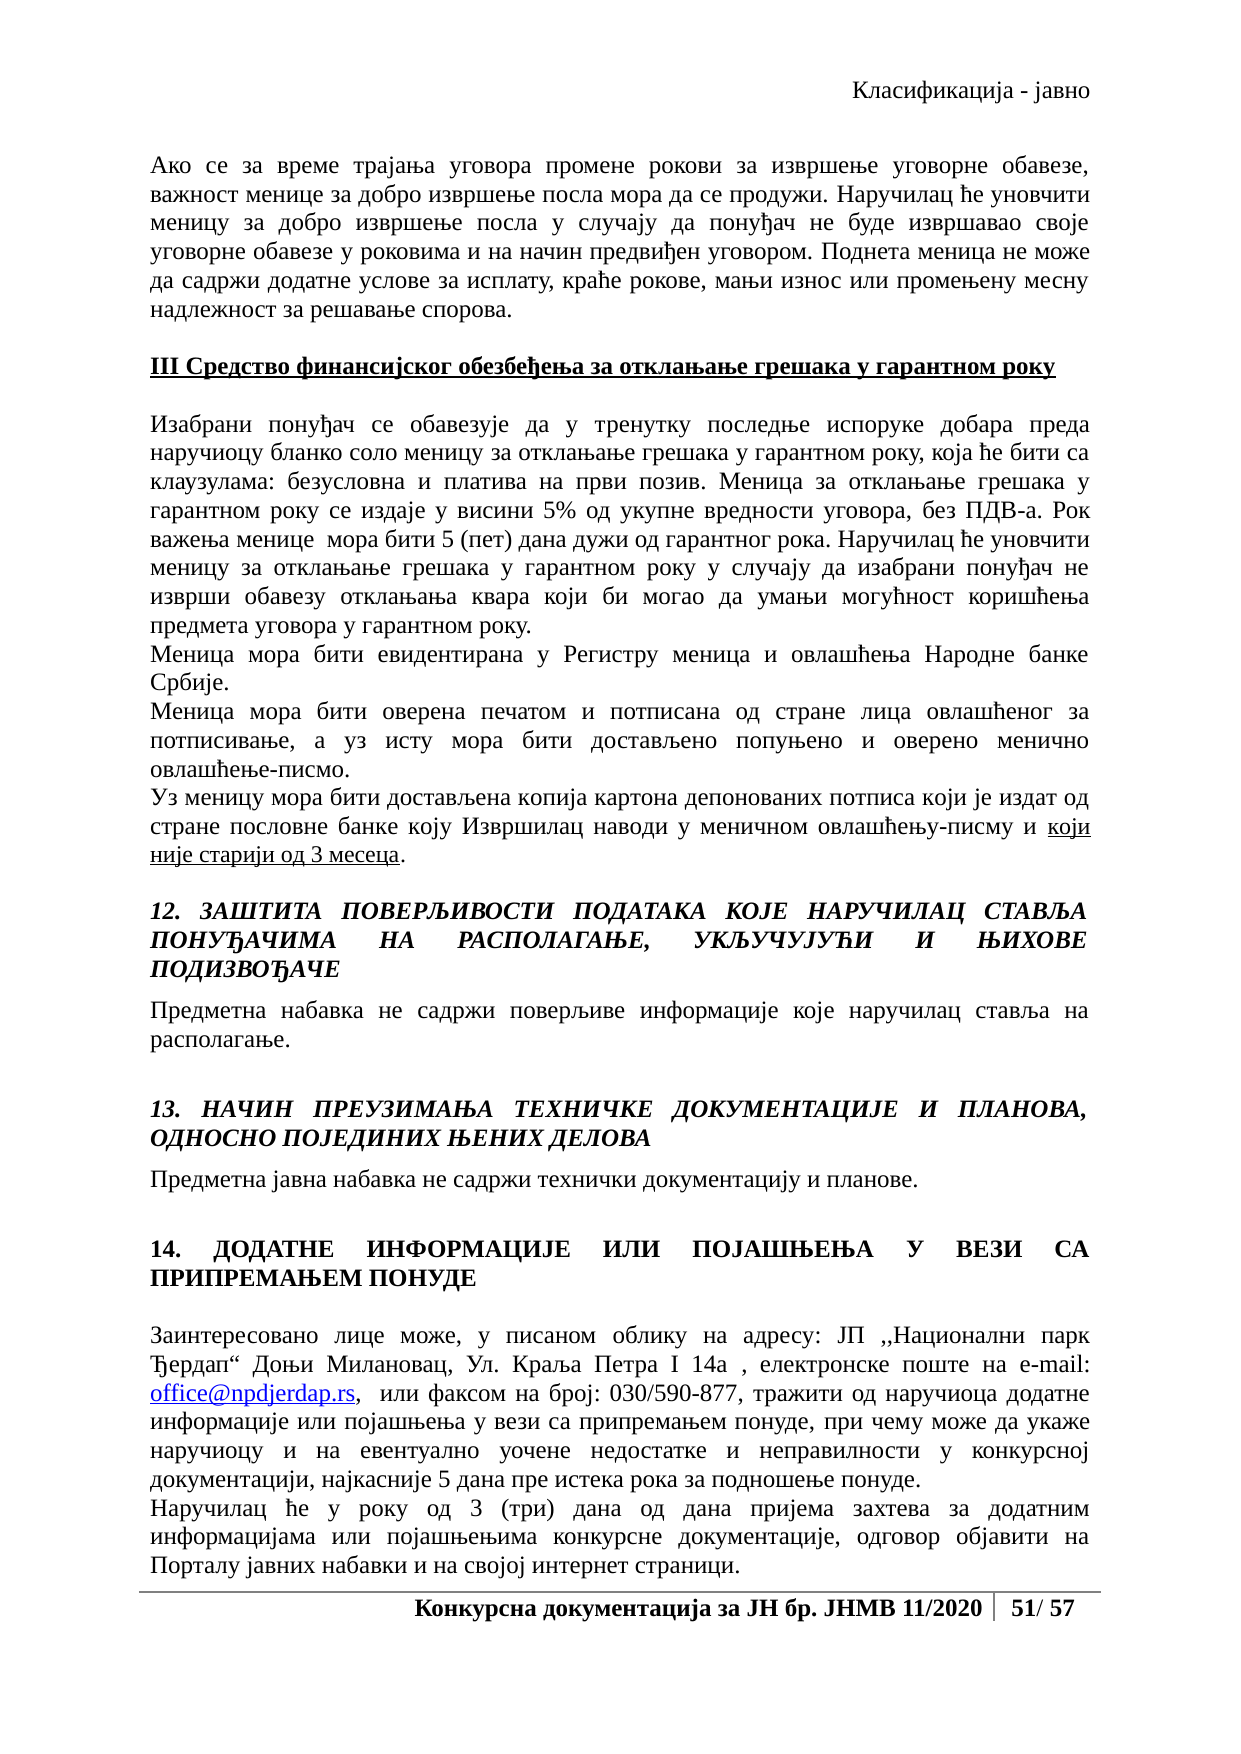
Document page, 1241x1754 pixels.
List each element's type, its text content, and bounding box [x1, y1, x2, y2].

text 14. ДОДАТНЕ ИНФОРМАЦИЈЕ ИЛИ ПОЈАШЊЕЊА У ВЕЗИ СА ПРИПРЕМАЊЕМ ПОНУДЕ [150, 1234, 1090, 1291]
text Предметна набавка не садржи поверљиве информације које наручилац ставља на располагање. [150, 995, 1090, 1053]
text Меница мора бити оверена печатом и потписана од стране лица овлашћеног за потписивање, а уз исту мора бити достављено попуњено и оверено менично овлашћење-писмо. [150, 696, 1090, 782]
text Меница мора бити евидентирана у Регистру меница и овлашћења Народне банке Србије. [150, 639, 1090, 696]
text 12. ЗАШТИТА ПОВЕРЉИВОСТИ ПОДАТАКА КОЈЕ НАРУЧИЛАЦ СТАВЉА ПОНУЂАЧИМА НА РАСПОЛАГАЊЕ, УКЉУЧУЈУЋИ И ЊИХОВЕ ПОДИЗВОЂАЧЕ [150, 896, 1090, 983]
text Предметна јавна набавка не садржи технички документацију и планове. [150, 1164, 1090, 1193]
text Заинтересовано лице може, у писаном облику на адресу: ЈП ,,Национални парк Ђердап“ Доњи Милановац, Ул. Краља Петра I 14а , електронске поште на e-mail: office@npdjerdap.rs, или факсом на број: 030/590-877, тражити од наручиоца додатне информације или појашњења у вези са припремањем понуде, при чему може да укаже наручиоцу и на евентуално уочене недостатке и неправилности у конкурсној документацији, најкасније 5 дана пре истека рока за подношење понуде. [150, 1320, 1090, 1493]
text Наручилац ће у року од 3 (три) дана од дана пријема захтева за додатним информацијама или појашњењима конкурсне документације, одговор објавити на Порталу јавних набавки и на својој интернет страници. [150, 1493, 1090, 1579]
text Изабрани понуђач се обавезује да у тренутку последње испоруке добара преда наручиоцу бланко соло меницу за отклањање грешака у гарантном року, која ће бити са клаузулама: безусловна и платива на први позив. Меница за отклањање грешака у гарантном року се издаје у висини 5% од укупне вредности уговора, без ПДВ-a. Рок важења менице мора бити 5 (пет) дана дужи од гарантног рока. Наручилац ће уновчити меницу за отклањање грешака у гарантном року у случају да изабрани понуђач не изврши обавезу отклањања квара који би могао да умањи могућност коришћења предмета уговора у гарантном року. [150, 409, 1090, 639]
list Ако се за време трајања уговора промене рокови за извршење уговорне обавезе, важност менице за добро извршење посла мора да се продужи. Наручилац ће уновчити меницу за добро извршење посла у случају да понуђач не буде извршавао своје уговорне обавезе у роковима и на начин предвиђен уговором. Поднета меница не може да садржи додатне услове за исплату, краће рокове, мањи износ или промењену месну надлежност за решавање спорова. [150, 150, 1090, 322]
text 13. НАЧИН ПРЕУЗИМАЊА ТЕХНИЧКЕ ДОКУМЕНТАЦИЈЕ И ПЛАНОВА, ОДНОСНО ПОЈЕДИНИХ ЊЕНИХ ДЕЛОВА [150, 1094, 1090, 1151]
text III Средство финансијског обезбеђења за отклањање грешака у гарантном року [150, 351, 1090, 380]
text Уз меницу мора бити достављена копија картона депонованих потписа који је издат од стране пословне банке коју Извршилац наводи у меничном овлашћењу-писму и који није старији од 3 месеца. [150, 782, 1090, 868]
